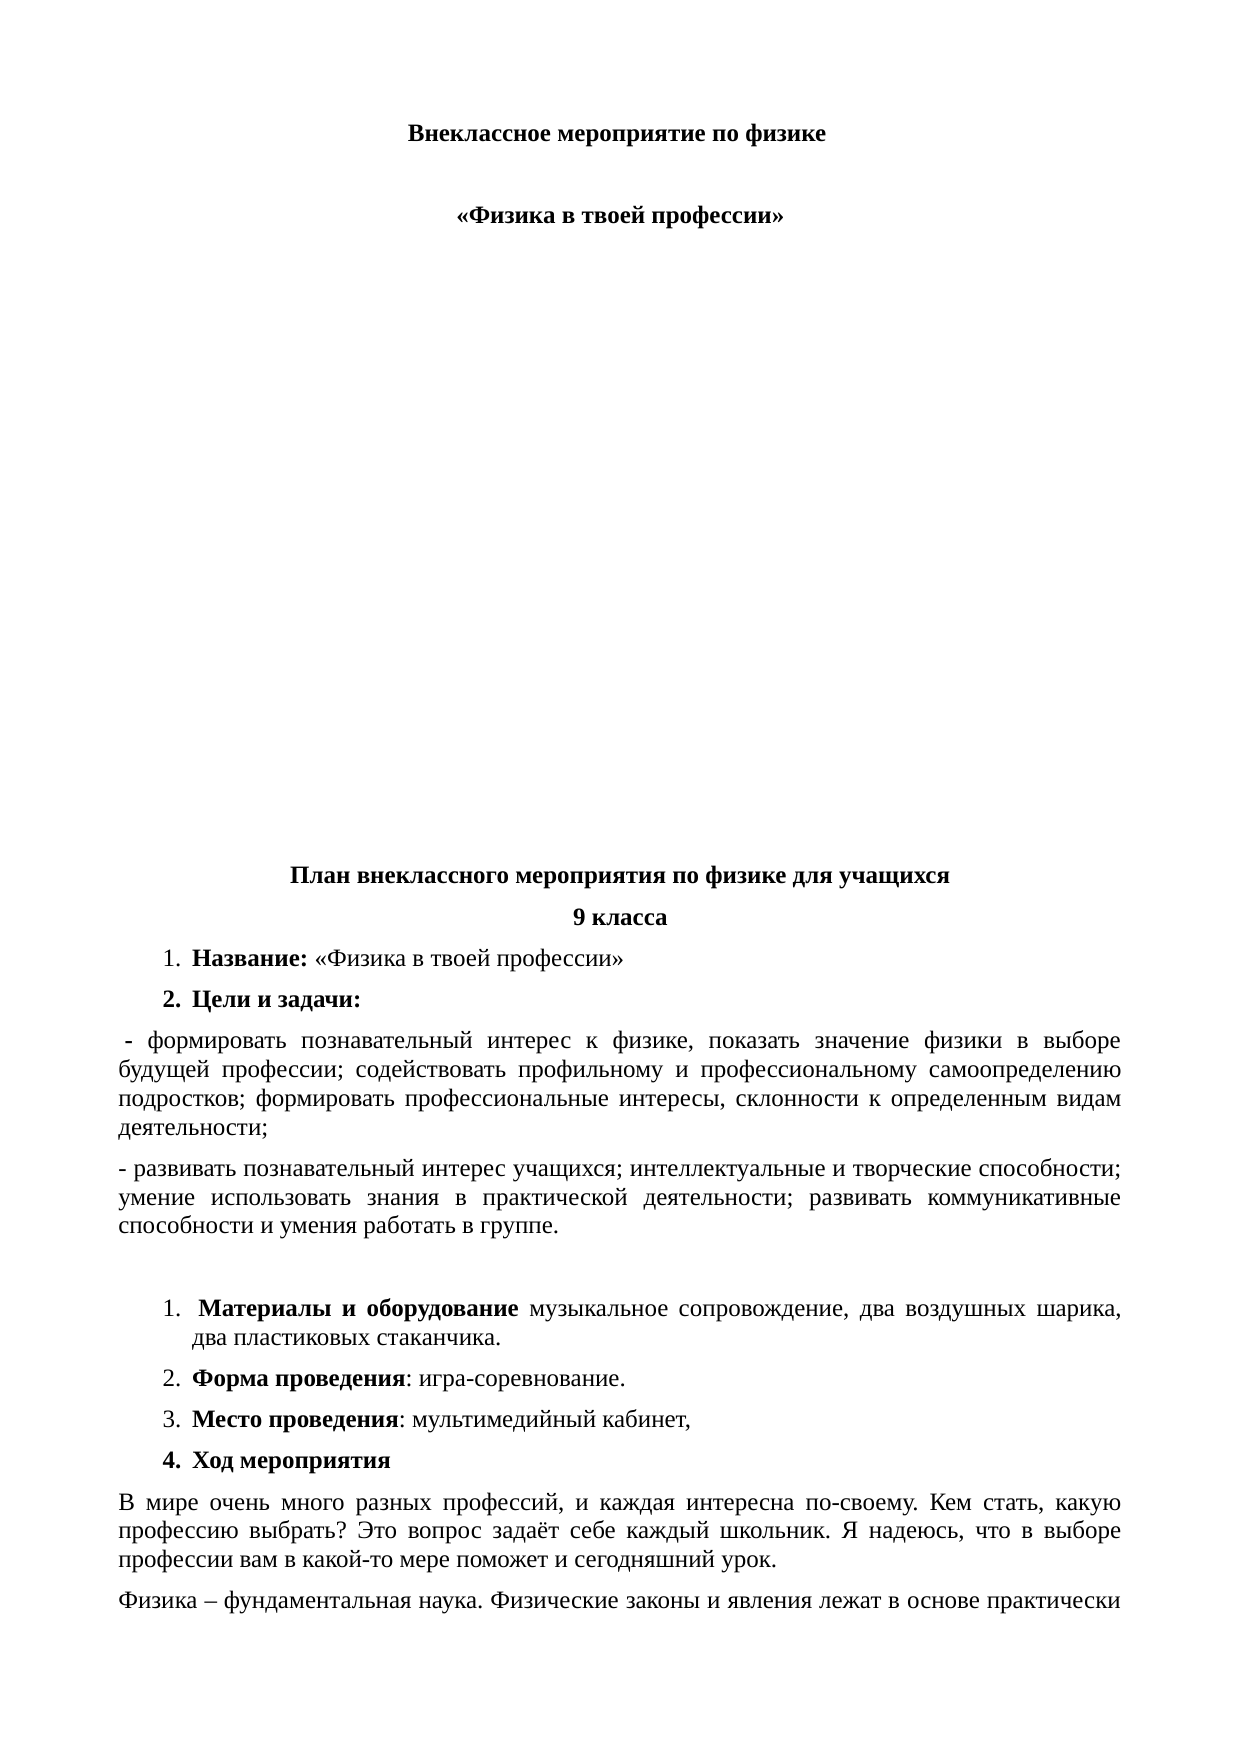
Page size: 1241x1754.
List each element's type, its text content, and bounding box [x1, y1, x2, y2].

text «Физика в твоей профессии» [118, 201, 1122, 229]
text Внеклассное мероприятие по физике [118, 118, 1122, 147]
list Материалы и оборудование музыкальное сопровождение, два воздушных шарика, два пластиковых стаканчика. [162, 1293, 1122, 1351]
list Цели и задачи: [162, 984, 1122, 1013]
text 9 класса [118, 902, 1122, 931]
text План внеклассного мероприятия по физике для учащихся [118, 861, 1122, 889]
text В мире очень много разных профессий, и каждая интересна по-своему. Кем стать, какую профессию выбрать? Это вопрос задаёт себе каждый школьник. Я надеюсь, что в выборе профессии вам в какой-то мере поможет и сегодняшний урок. [118, 1487, 1122, 1573]
list Форма проведения: игра-соревнование. [162, 1363, 1122, 1392]
text - развивать познавательный интерес учащихся; интеллектуальные и творческие способности; умение использовать знания в практической деятельности; развивать коммуникативные способности и умения работать в группе. [118, 1153, 1122, 1239]
text Физика – фундаментальная наука. Физические законы и явления лежат в основе практически [118, 1586, 1122, 1614]
list Ход мероприятия [162, 1446, 1122, 1474]
list Место проведения: мультимедийный кабинет, [162, 1404, 1122, 1433]
text - формировать познавательный интерес к физике, показать значение физики в выборе будущей профессии; содействовать профильному и профессиональному самоопределению подростков; формировать профессиональные интересы, склонности к определенным видам деятельности; [118, 1026, 1122, 1141]
list Название: «Физика в твоей профессии» [162, 943, 1122, 972]
